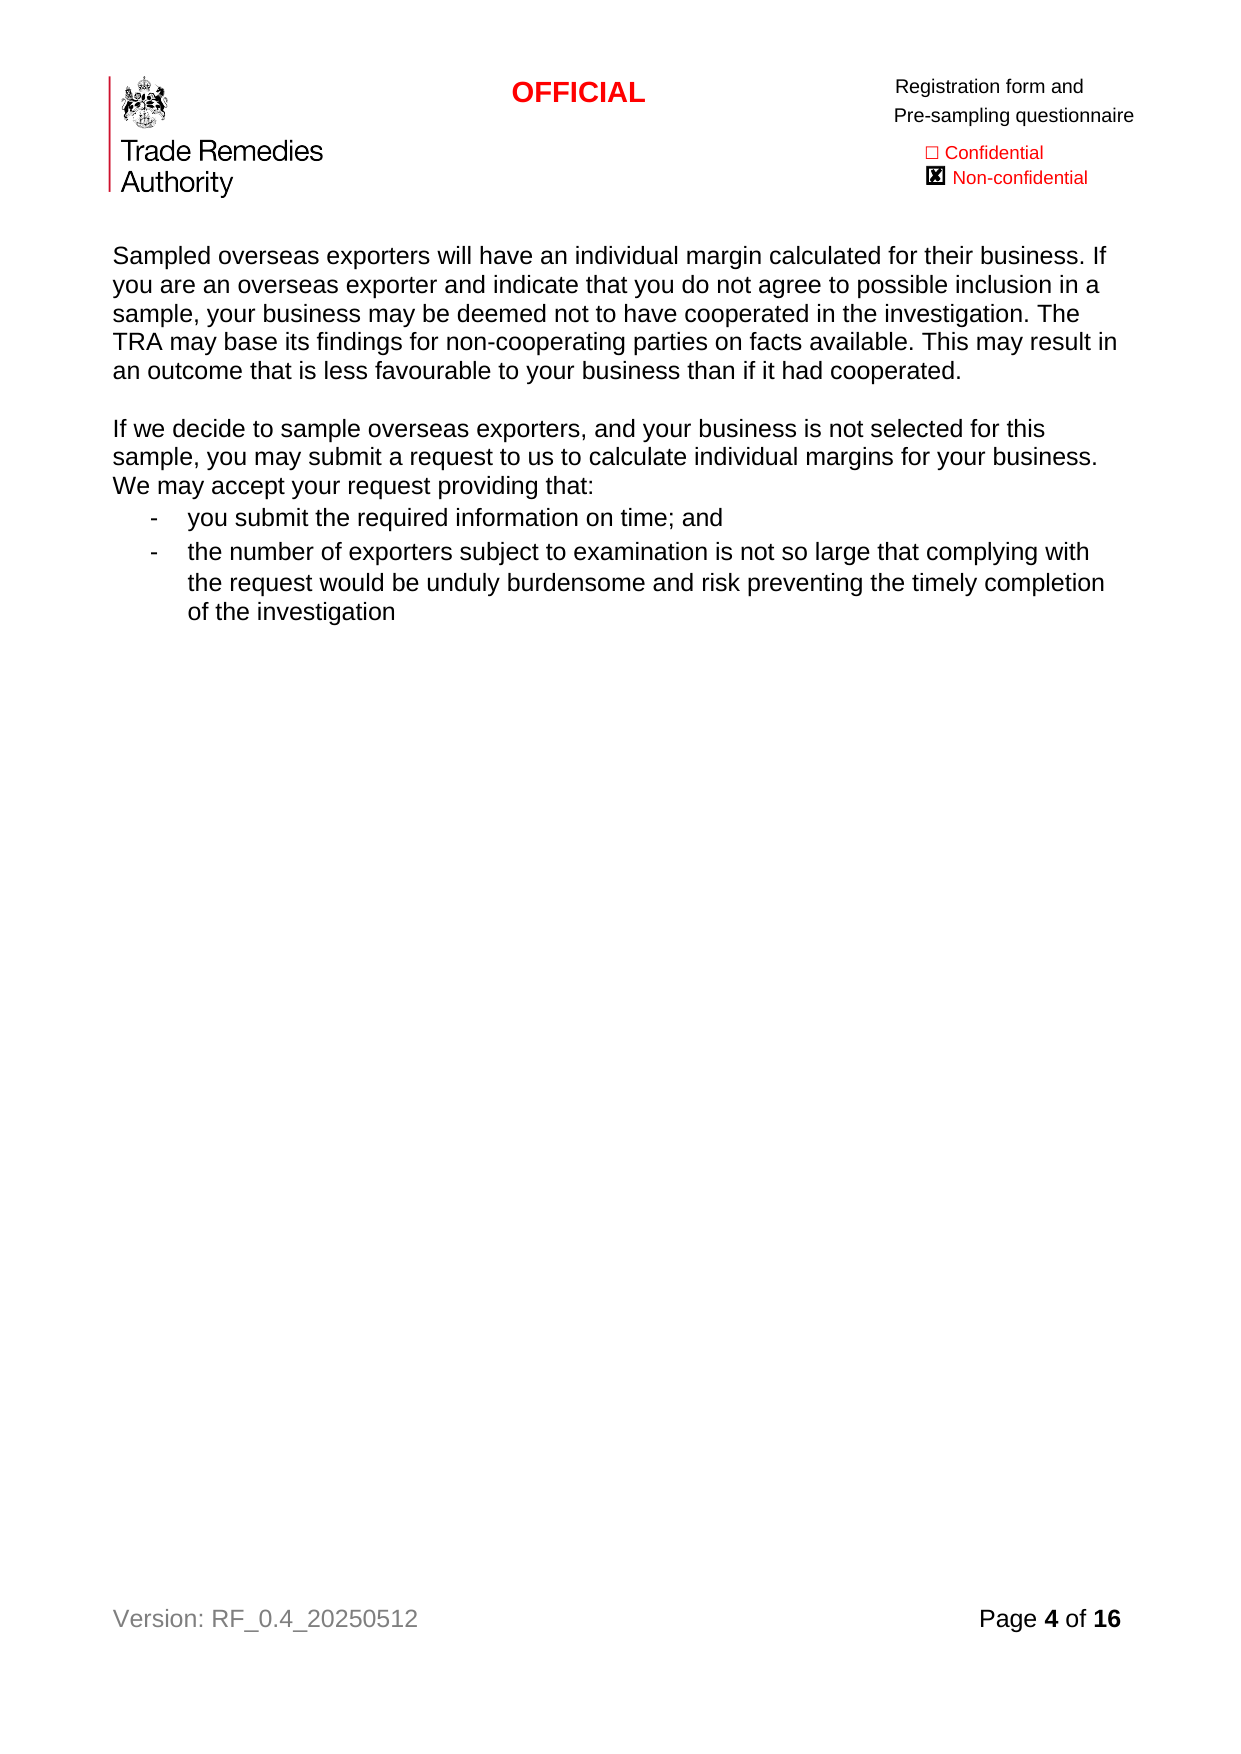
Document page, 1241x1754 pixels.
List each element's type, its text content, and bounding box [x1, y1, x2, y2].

text If we decide to sample overseas exporters, and your business is not selected for this sample, you may submit a request to us to calculate individual margins for your business. We may accept your request providing that: [112, 414, 1128, 500]
text Sampled overseas exporters will have an individual margin calculated for their business. If you are an overseas exporter and indicate that you do not agree to possible inclusion in a sample, your business may be deemed not to have cooperated in the investigation. The TRA may base its findings for non-cooperating parties on facts available. This may result in an outcome that is less favourable to your business than if it had cooperated. [112, 241, 1128, 385]
list you submit the required information on time; and [150, 500, 1128, 534]
list the number of exporters subject to examination is not so large that complying with the request would be unduly burdensome and risk preventing the timely completion of the investigation [150, 534, 1128, 626]
